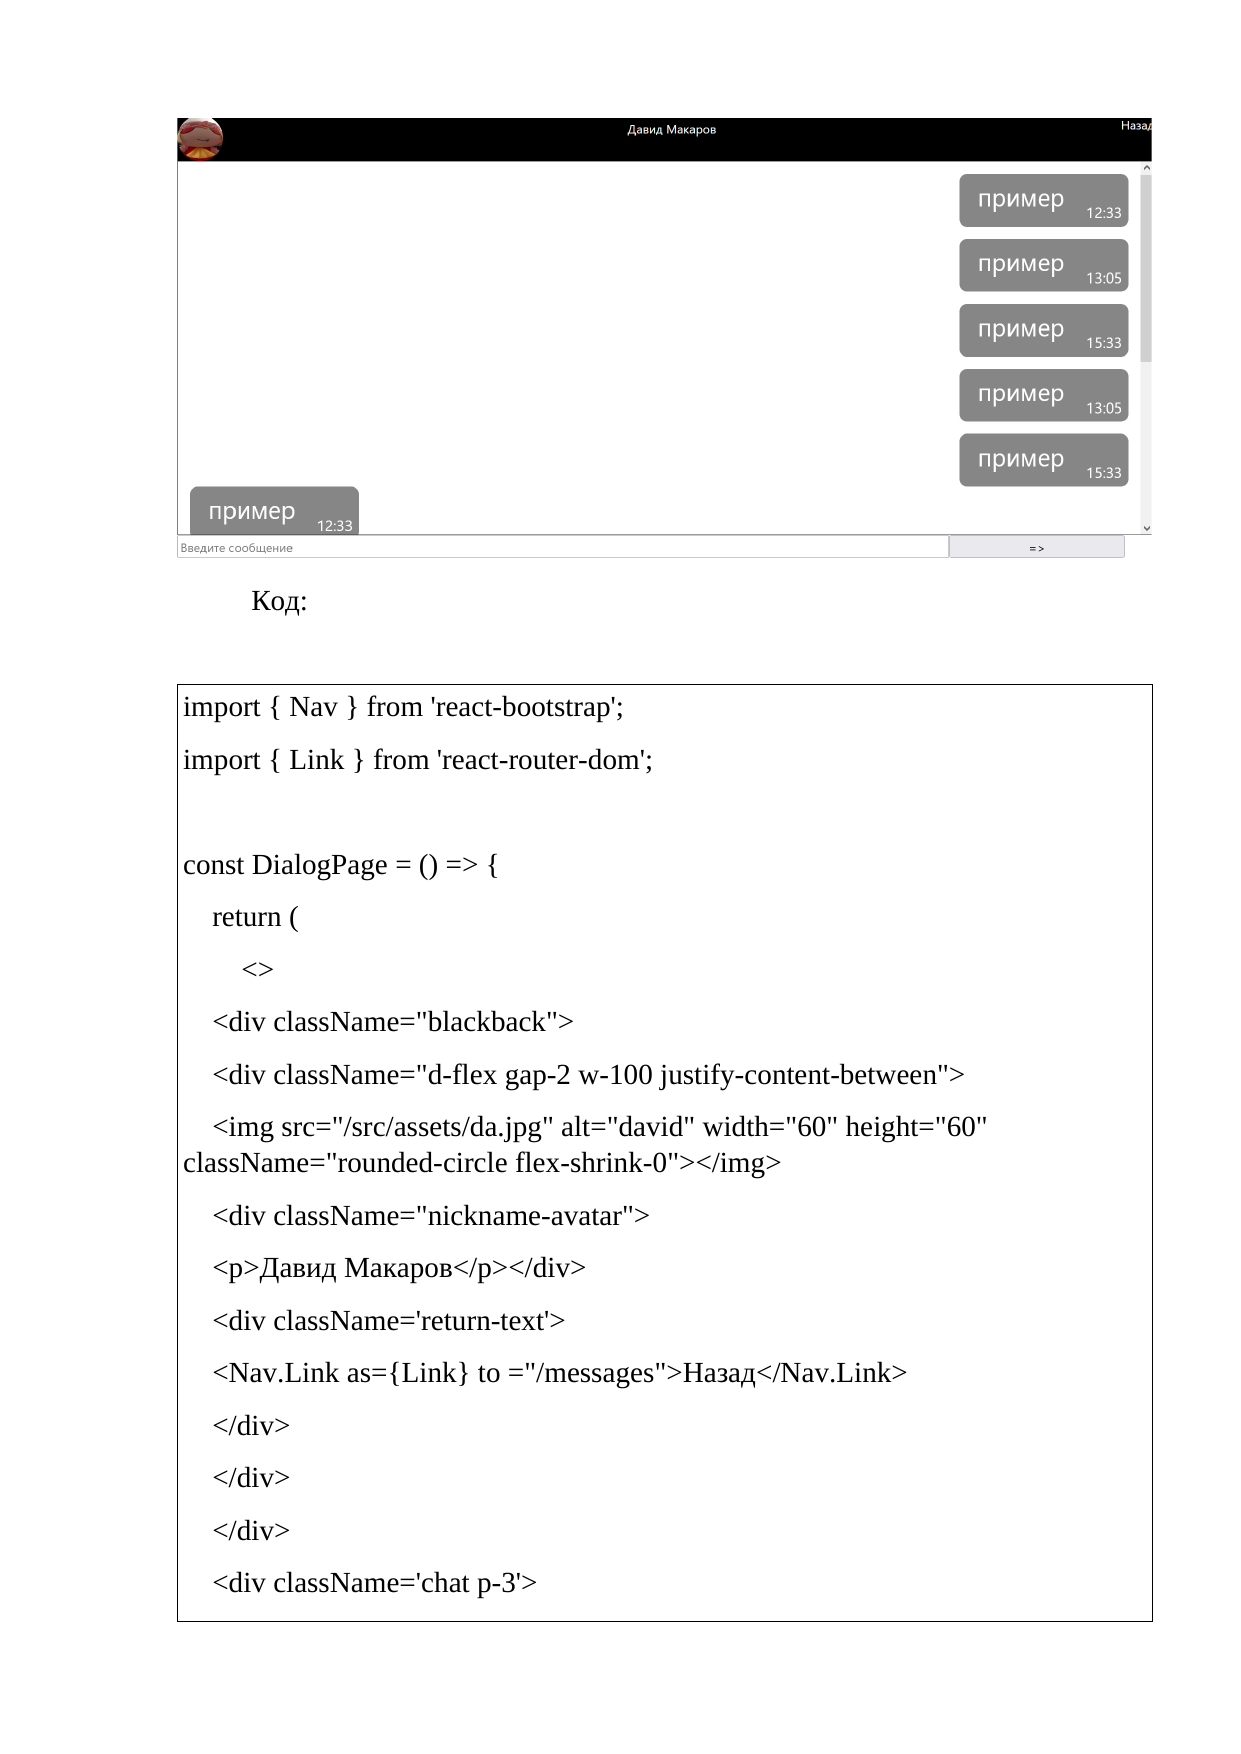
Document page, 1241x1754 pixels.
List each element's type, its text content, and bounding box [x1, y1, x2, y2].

text Код: [177, 567, 1152, 617]
picture [177, 118, 1152, 567]
table_header import { Nav } from 'react-bootstrap'; import { Link } from 'react-router-dom'; const DialogPage = () => { return ( <> <div className="blackback"> <div className="d-flex gap-2 w-100 justify-content-between"> <img src="/src/assets/da.jpg" alt="david" width="60" height="60" className="rounded-circle flex-shrink-0"></img> <div className="nickname-avatar"> <p>Давид Макаров</p></div> <div className='return-text'> <Nav.Link as={Link} to ="/messages">Назад</Nav.Link> </div> </div> </div> <div className='chat p-3'> [178, 685, 1152, 1621]
